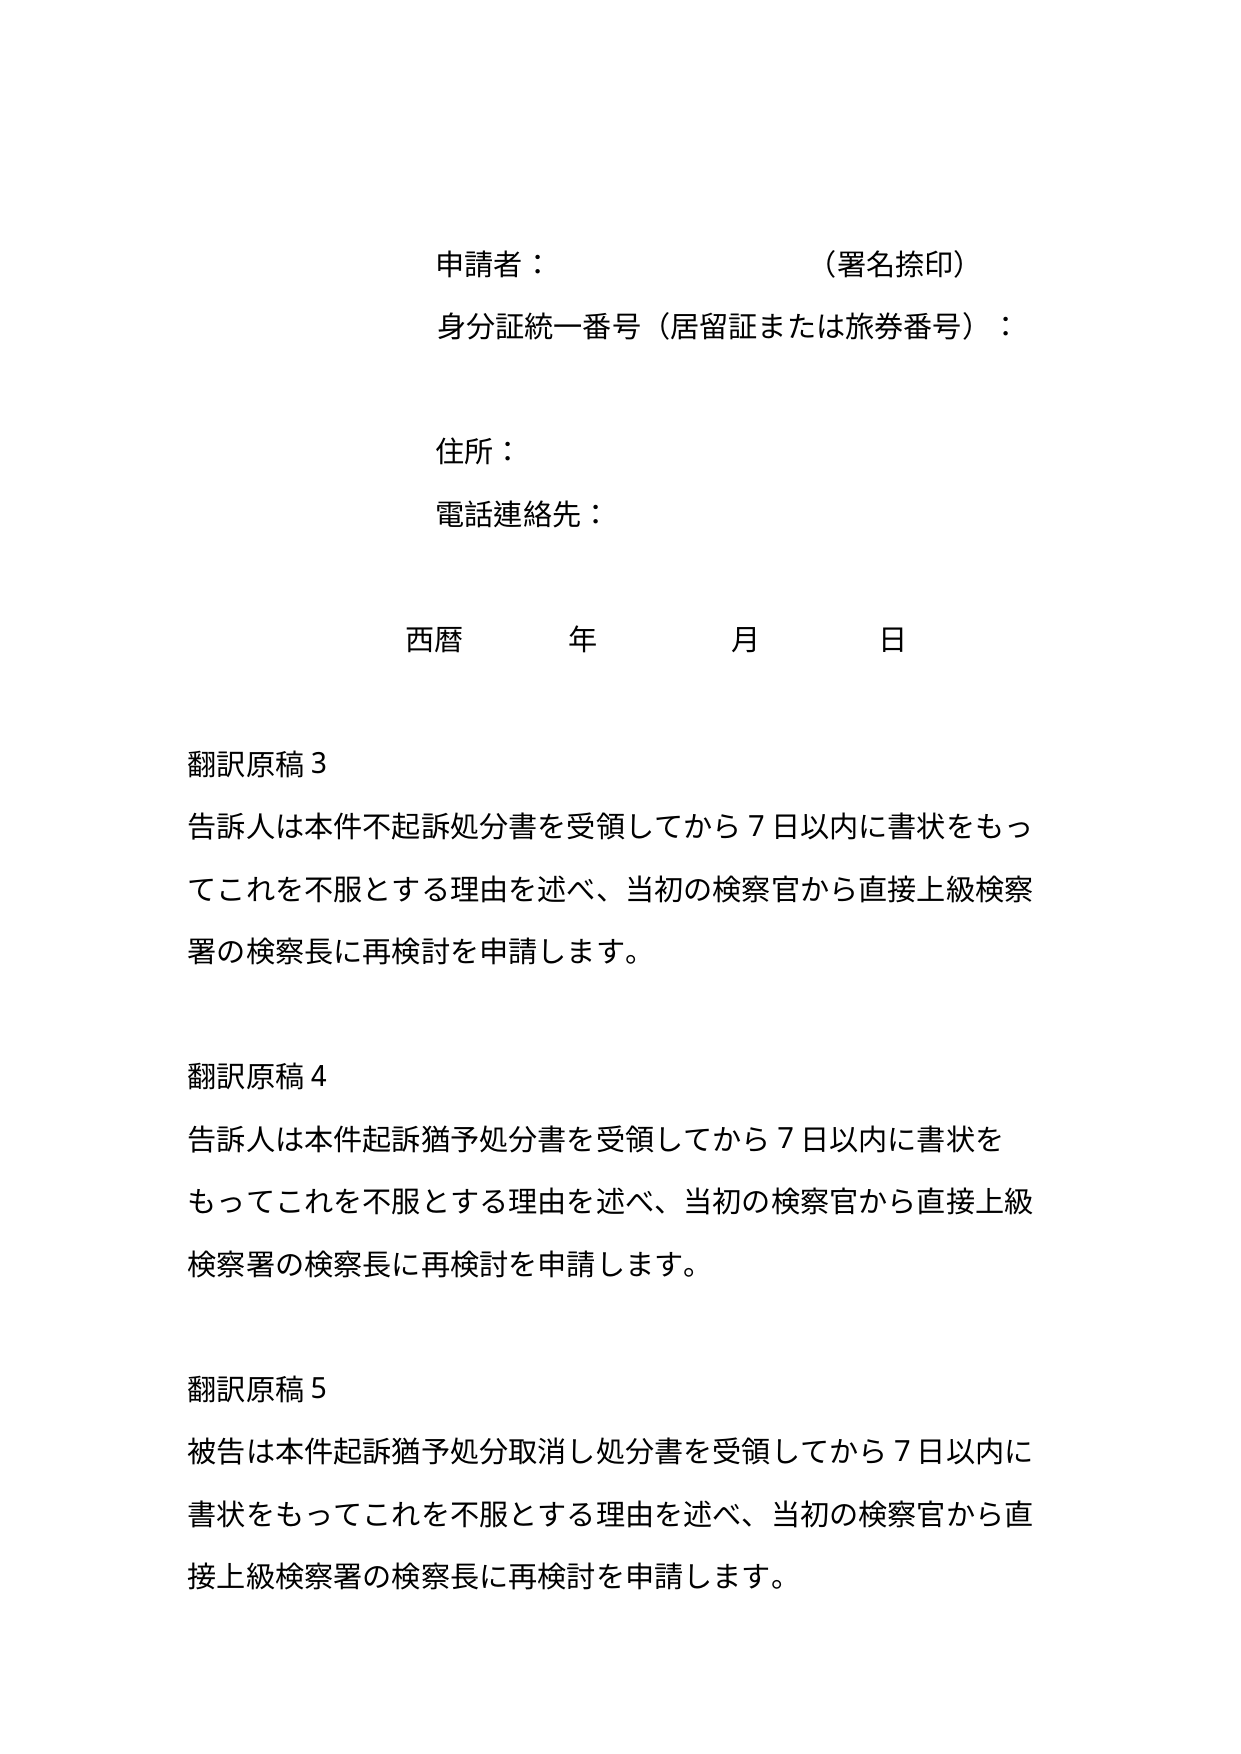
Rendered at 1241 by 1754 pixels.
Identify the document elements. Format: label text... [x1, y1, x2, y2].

text 住所： [187, 408, 1053, 471]
text 告訴人は本件不起訴処分書を受領してから7日以内に書状をもってこれを不服とする理由を述べ、当初の検察官から直接上級検察署の検察長に再検討を申請します。 [187, 783, 1053, 971]
text 翻訳原稿5 [187, 1346, 1053, 1408]
text 電話連絡先： [187, 471, 1053, 533]
text 翻訳原稿3 [187, 721, 1053, 783]
text 身分証統一番号（居留証または旅券番号）： [187, 283, 1053, 346]
text 申請者： （署名捺印） [187, 221, 1053, 283]
text 告訴人は本件起訴猶予処分書を受領してから7日以内に書状をもってこれを不服とする理由を述べ、当初の検察官から直接上級検察署の検察長に再検討を申請します。 [187, 1096, 1053, 1283]
text 翻訳原稿4 [187, 1033, 1053, 1096]
text 西暦 年 月 日 [187, 596, 1053, 658]
text 被告は本件起訴猶予処分取消し処分書を受領してから7日以内に書状をもってこれを不服とする理由を述べ、当初の検察官から直接上級検察署の検察長に再検討を申請します。 [187, 1408, 1053, 1596]
